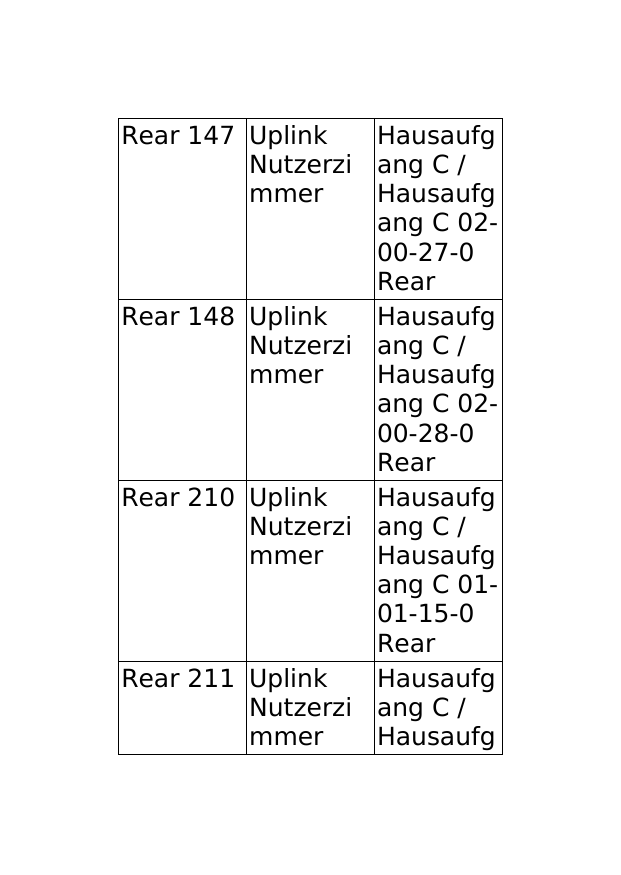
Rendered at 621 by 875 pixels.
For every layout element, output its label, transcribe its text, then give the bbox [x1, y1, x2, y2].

table_cell Hausaufgang C / Hausaufgang C 01-01-15-0 Rear [375, 481, 502, 661]
table_cell Uplink Nutzerzimmer [247, 481, 374, 661]
table_cell Hausaufgang C / Hausaufgang C 02-00-28-0 Rear [375, 300, 502, 480]
table_cell Uplink Nutzerzimmer [247, 119, 374, 299]
table_cell Rear 148 [119, 300, 246, 480]
table_cell Rear 211 [119, 662, 246, 754]
table_cell Uplink Nutzerzimmer [247, 300, 374, 480]
table_cell Uplink Nutzerzimmer [247, 662, 374, 754]
table_cell Rear 147 [119, 119, 246, 299]
table_cell Rear 210 [119, 481, 246, 661]
table_cell Hausaufgang C / Hausaufgang C 02-00-27-0 Rear [375, 119, 502, 299]
table_cell Hausaufgang C / Hausaufg [375, 662, 502, 754]
